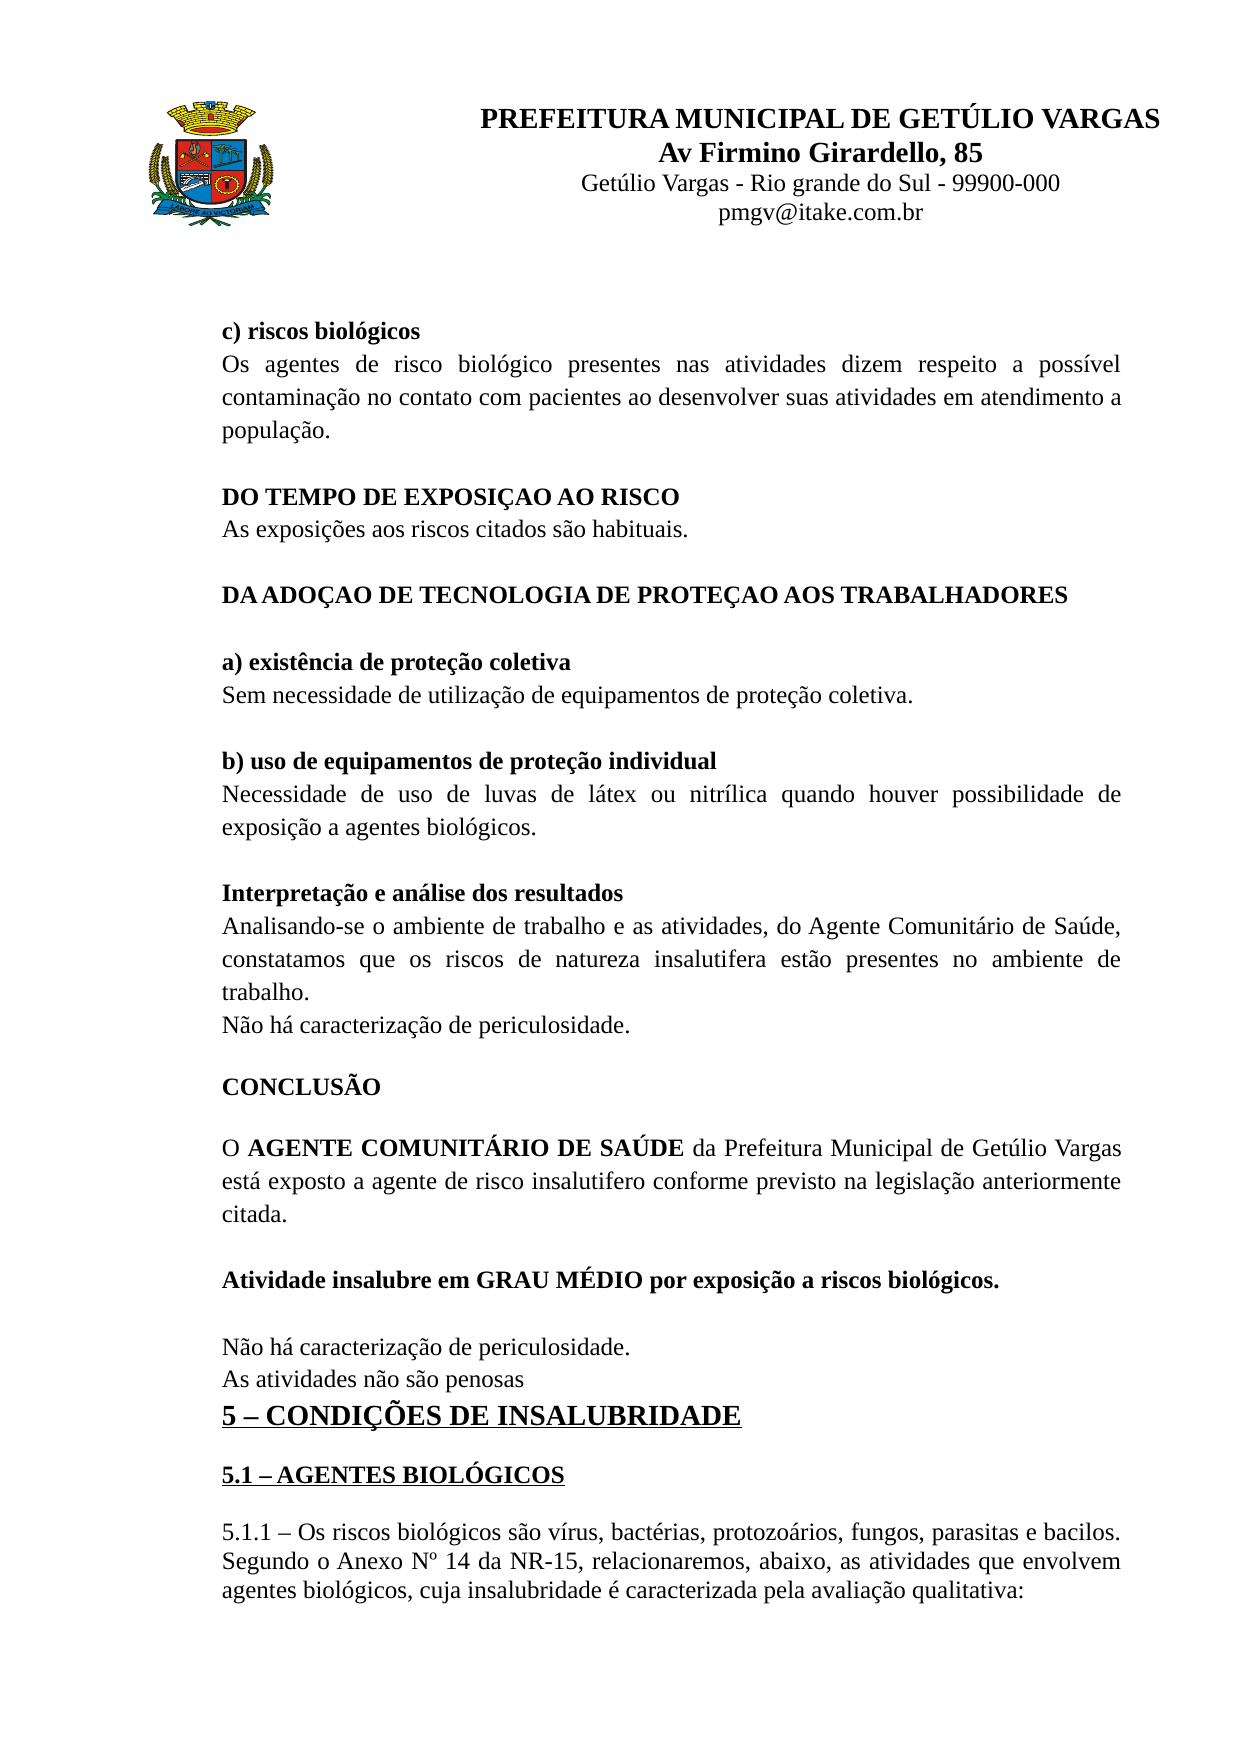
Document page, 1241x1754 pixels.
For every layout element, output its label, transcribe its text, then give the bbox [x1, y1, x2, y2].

text CONCLUSÃO [222, 1072, 1122, 1100]
text 5.1 – AGENTES BIOLÓGICOS [222, 1460, 1122, 1489]
text b) uso de equipamentos de proteção individual [222, 746, 1122, 774]
text a) existência de proteção coletiva [222, 647, 1122, 675]
text O AGENTE COMUNITÁRIO DE SAÚDE da Prefeitura Municipal de Getúlio Vargas está exposto a agente de risco insalutifero conforme previsto na legislação anteriormente citada. [222, 1133, 1122, 1228]
text Atividade insalubre em GRAU MÉDIO por exposição a riscos biológicos. [222, 1266, 1122, 1294]
text DO TEMPO DE EXPOSIÇAO AO RISCO [222, 482, 1122, 510]
text c) riscos biológicos [222, 316, 1122, 345]
text As atividades não são penosas [222, 1364, 1122, 1393]
text Não há caracterização de periculosidade. [222, 1010, 1122, 1039]
text 5.1.1 – Os riscos biológicos são vírus, bactérias, protozoários, fungos, parasitas e bacilos. Segundo o Anexo Nº 14 da NR-15, relacionaremos, abaixo, as atividades que envolvem agentes biológicos, cuja insalubridade é caracterizada pela avaliação qualitativa: [222, 1517, 1122, 1604]
text Sem necessidade de utilização de equipamentos de proteção coletiva. [222, 680, 1122, 708]
text DA ADOÇAO DE TECNOLOGIA DE PROTEÇAO AOS TRABALHADORES [222, 581, 1122, 609]
text Não há caracterização de periculosidade. [222, 1332, 1122, 1360]
text Analisando-se o ambiente de trabalho e as atividades, do Agente Comunitário de Saúde, constatamos que os riscos de natureza insalutifera estão presentes no ambiente de trabalho. [222, 911, 1122, 1006]
text 5 – CONDIÇÕES DE INSALUBRIDADE [222, 1398, 1122, 1431]
text Necessidade de uso de luvas de látex ou nitrílica quando houver possibilidade de exposição a agentes biológicos. [222, 779, 1122, 841]
text Interpretação e análise dos resultados [222, 878, 1122, 907]
text Os agentes de risco biológico presentes nas atividades dizem respeito a possível contaminação no contato com pacientes ao desenvolver suas atividades em atendimento a população. [222, 349, 1122, 444]
text As exposições aos riscos citados são habituais. [222, 514, 1122, 543]
